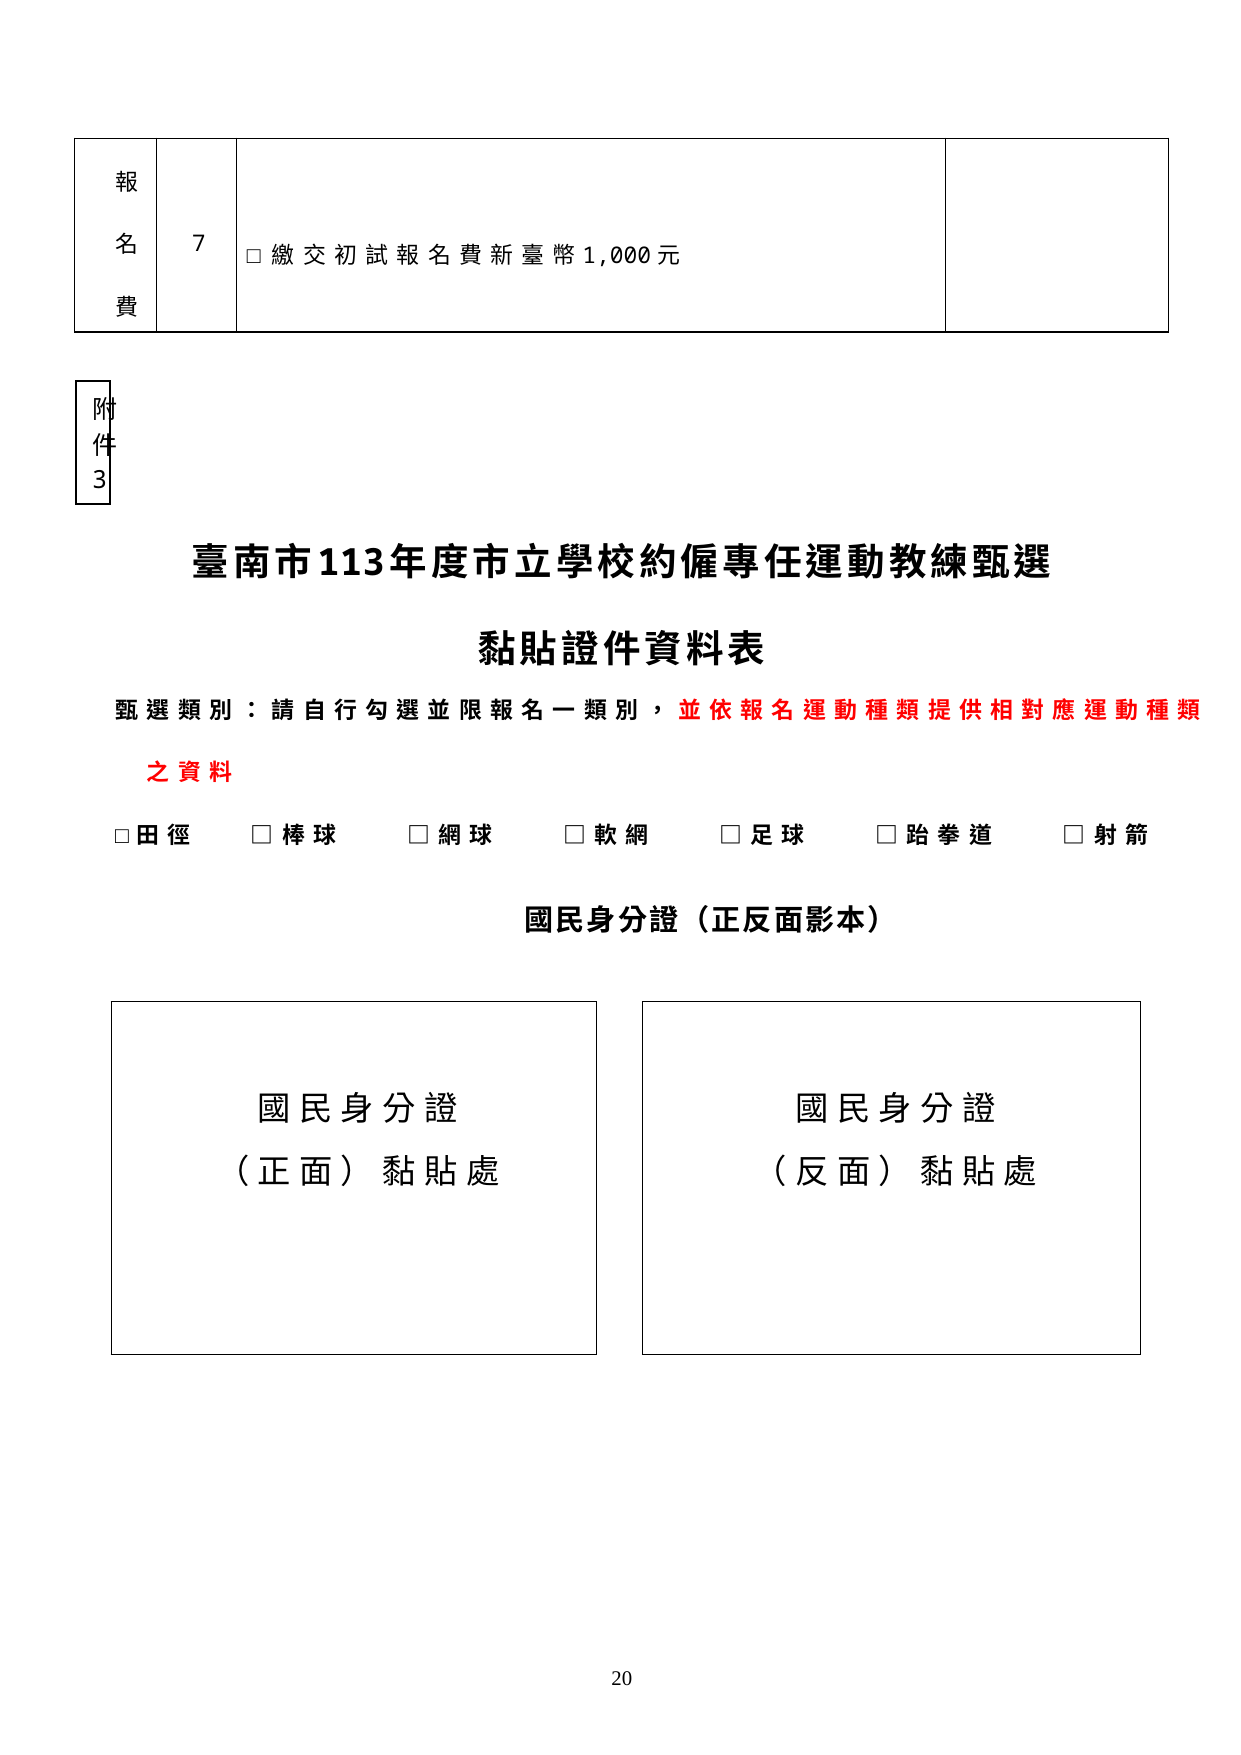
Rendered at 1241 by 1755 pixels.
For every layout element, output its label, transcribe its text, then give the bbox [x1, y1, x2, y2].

table_header 國民身分證 （正面）黏貼處 [112, 1002, 596, 1354]
table_header 國民身分證 （反面）黏貼處 [643, 1002, 1140, 1354]
table_cell 繳交初試報名費新臺幣1,000元 [237, 139, 945, 331]
text 國民身分證（正反面影本） [24, 876, 1216, 938]
text 黏貼證件資料表 [111, 604, 1132, 667]
table_cell 7 [157, 139, 236, 331]
text 臺南市113年度市立學校約僱專任運動教練甄選 [111, 479, 1132, 604]
table_cell 報名費 [75, 139, 156, 331]
table_header [597, 1001, 642, 1354]
text □田徑 □棒球 □網球 □軟網 □足球 □跆拳道 □射箭 [81, 792, 1216, 854]
text 甄選類別：請自行勾選並限報名一類別，並依報名運動種類提供相對應運動種類之資料 [81, 667, 1216, 792]
